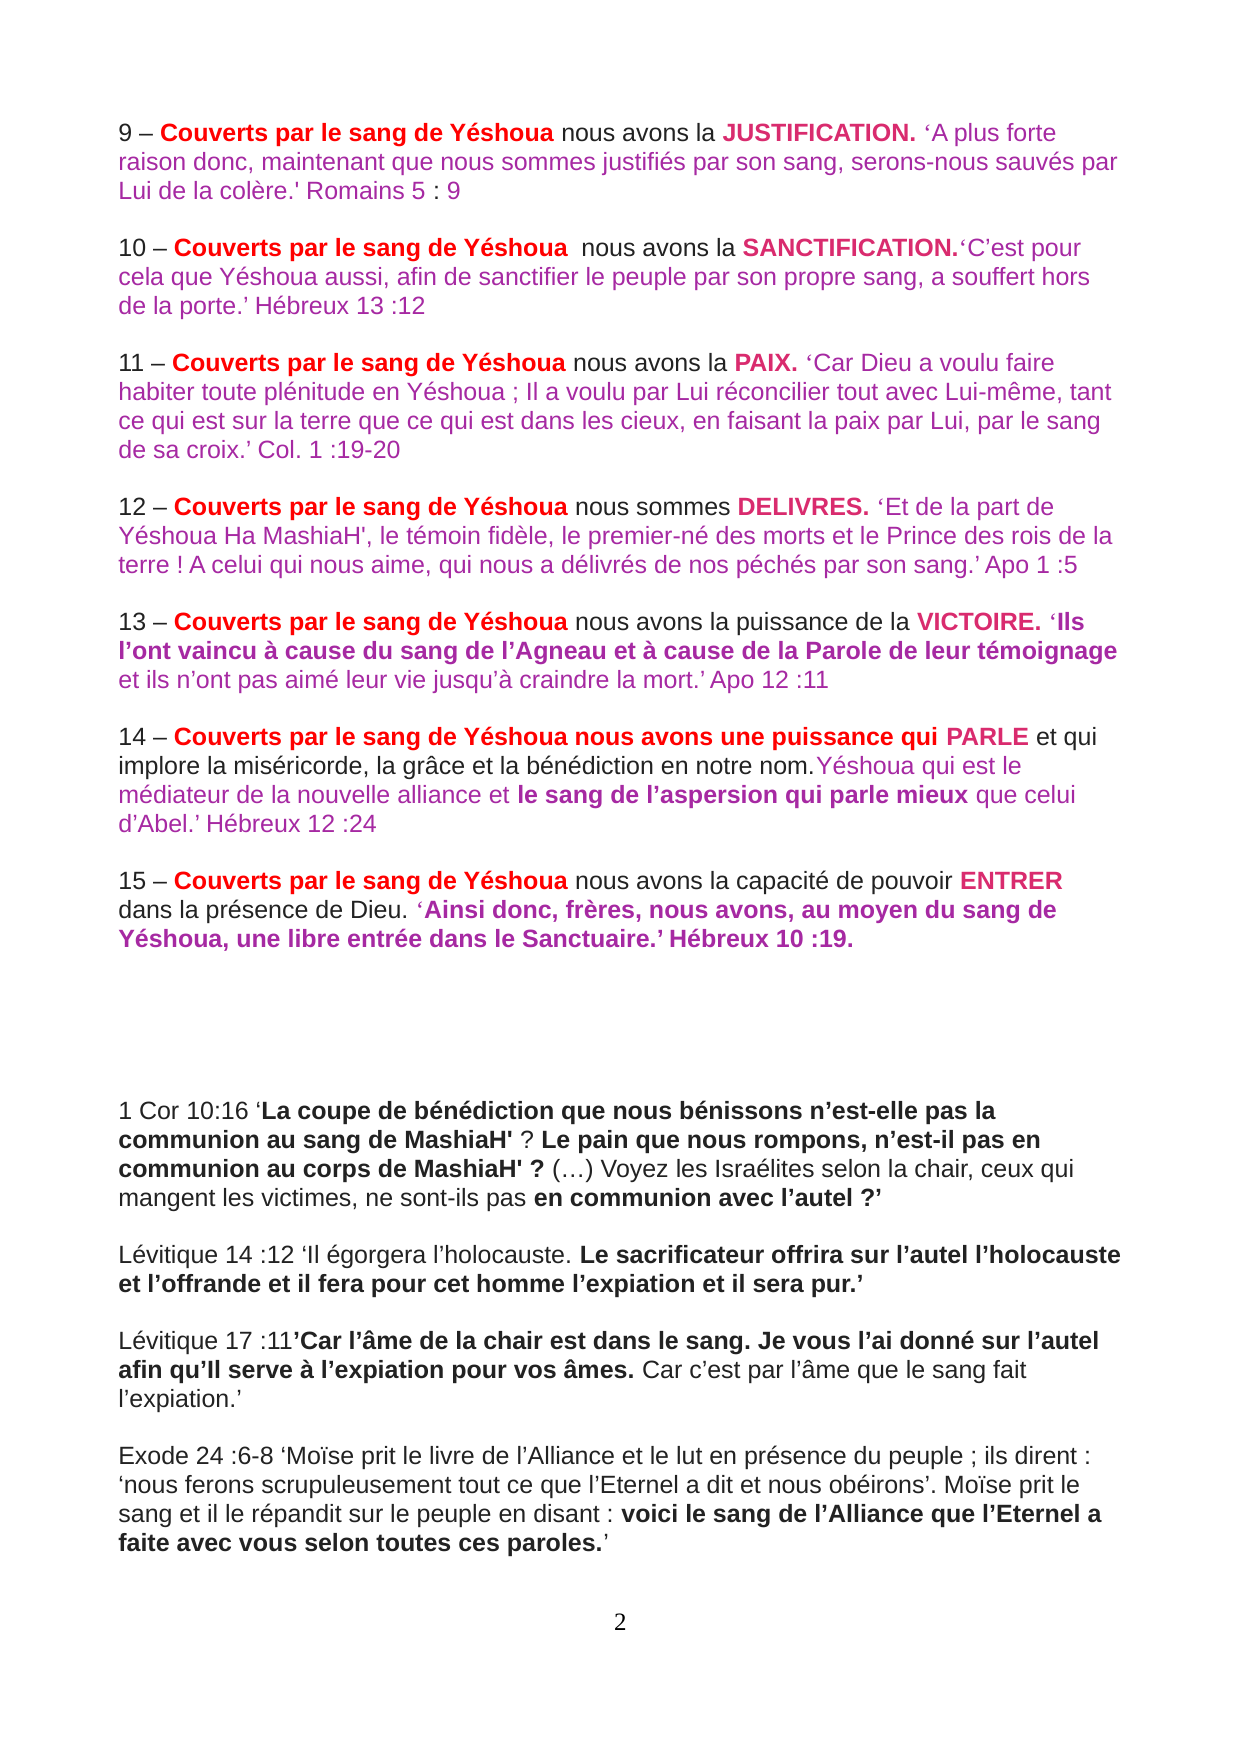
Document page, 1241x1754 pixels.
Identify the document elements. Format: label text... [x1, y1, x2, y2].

text 🔹️🔹️🔹️🔹️ [118, 1010, 1122, 1039]
text 9 – Couverts par le sang de Yéshoua nous avons la JUSTIFICATION. ‘A plus forte raison donc, maintenant que nous sommes justifiés par son sang, serons-nous sauvés par Lui de la colère.' Romains 5 : 9 10 – Couverts par le sang de Yéshoua nous avons la SANCTIFICATION.‘C’est pour cela que Yéshoua aussi, afin de sanctifier le peuple par son propre sang, a souffert hors de la porte.’ Hébreux 13 :12 11 – Couverts par le sang de Yéshoua nous avons la PAIX. ‘Car Dieu a voulu faire habiter toute plénitude en Yéshoua ; Il a voulu par Lui réconcilier tout avec Lui-même, tant ce qui est sur la terre que ce qui est dans les cieux, en faisant la paix par Lui, par le sang de sa croix.’ Col. 1 :19-20 12 – Couverts par le sang de Yéshoua nous sommes DELIVRES. ‘Et de la part de Yéshoua Ha MashiaH', le témoin fidèle, le premier-né des morts et le Prince des rois de la terre ! A celui qui nous aime, qui nous a délivrés de nos péchés par son sang.’ Apo 1 :5 13 – Couverts par le sang de Yéshoua nous avons la puissance de la VICTOIRE. ‘Ils l’ont vaincu à cause du sang de l’Agneau et à cause de la Parole de leur témoignage et ils n’ont pas aimé leur vie jusqu’à craindre la mort.’ Apo 12 :11 14 – Couverts par le sang de Yéshoua nous avons une puissance qui PARLE et qui implore la miséricorde, la grâce et la bénédiction en notre nom.Yéshoua qui est le médiateur de la nouvelle alliance et le sang de l’aspersion qui parle mieux que celui d’Abel.’ Hébreux 12 :24 15 – Couverts par le sang de Yéshoua nous avons la capacité de pouvoir ENTRER dans la présence de Dieu. ‘Ainsi donc, frères, nous avons, au moyen du sang de Yéshoua, une libre entrée dans le Sanctuaire.’ Hébreux 10 :19. [118, 118, 1122, 981]
text 1 Cor 10:16 ‘La coupe de bénédiction que nous bénissons n’est-elle pas la communion au sang de MashiaH' ? Le pain que nous rompons, n’est-il pas en communion au corps de MashiaH' ? (…) Voyez les Israélites selon la chair, ceux qui mangent les victimes, ne sont-ils pas en communion avec l’autel ?’ Lévitique 14 :12 ‘Il égorgera l’holocauste. Le sacrificateur offrira sur l’autel l’holocauste et l’offrande et il fera pour cet homme l’expiation et il sera pur.’ Lévitique 17 :11’Car l’âme de la chair est dans le sang. Je vous l’ai donné sur l’autel afin qu’Il serve à l’expiation pour vos âmes. Car c’est par l’âme que le sang fait l’expiation.’ Exode 24 :6-8 ‘Moïse prit le livre de l’Alliance et le lut en présence du peuple ; ils dirent : ‘nous ferons scrupuleusement tout ce que l’Eternel a dit et nous obéirons’. Moïse prit le sang et il le répandit sur le peuple en disant : voici le sang de l’Alliance que l’Eternel a faite avec vous selon toutes ces paroles.’ [118, 1039, 1122, 1556]
